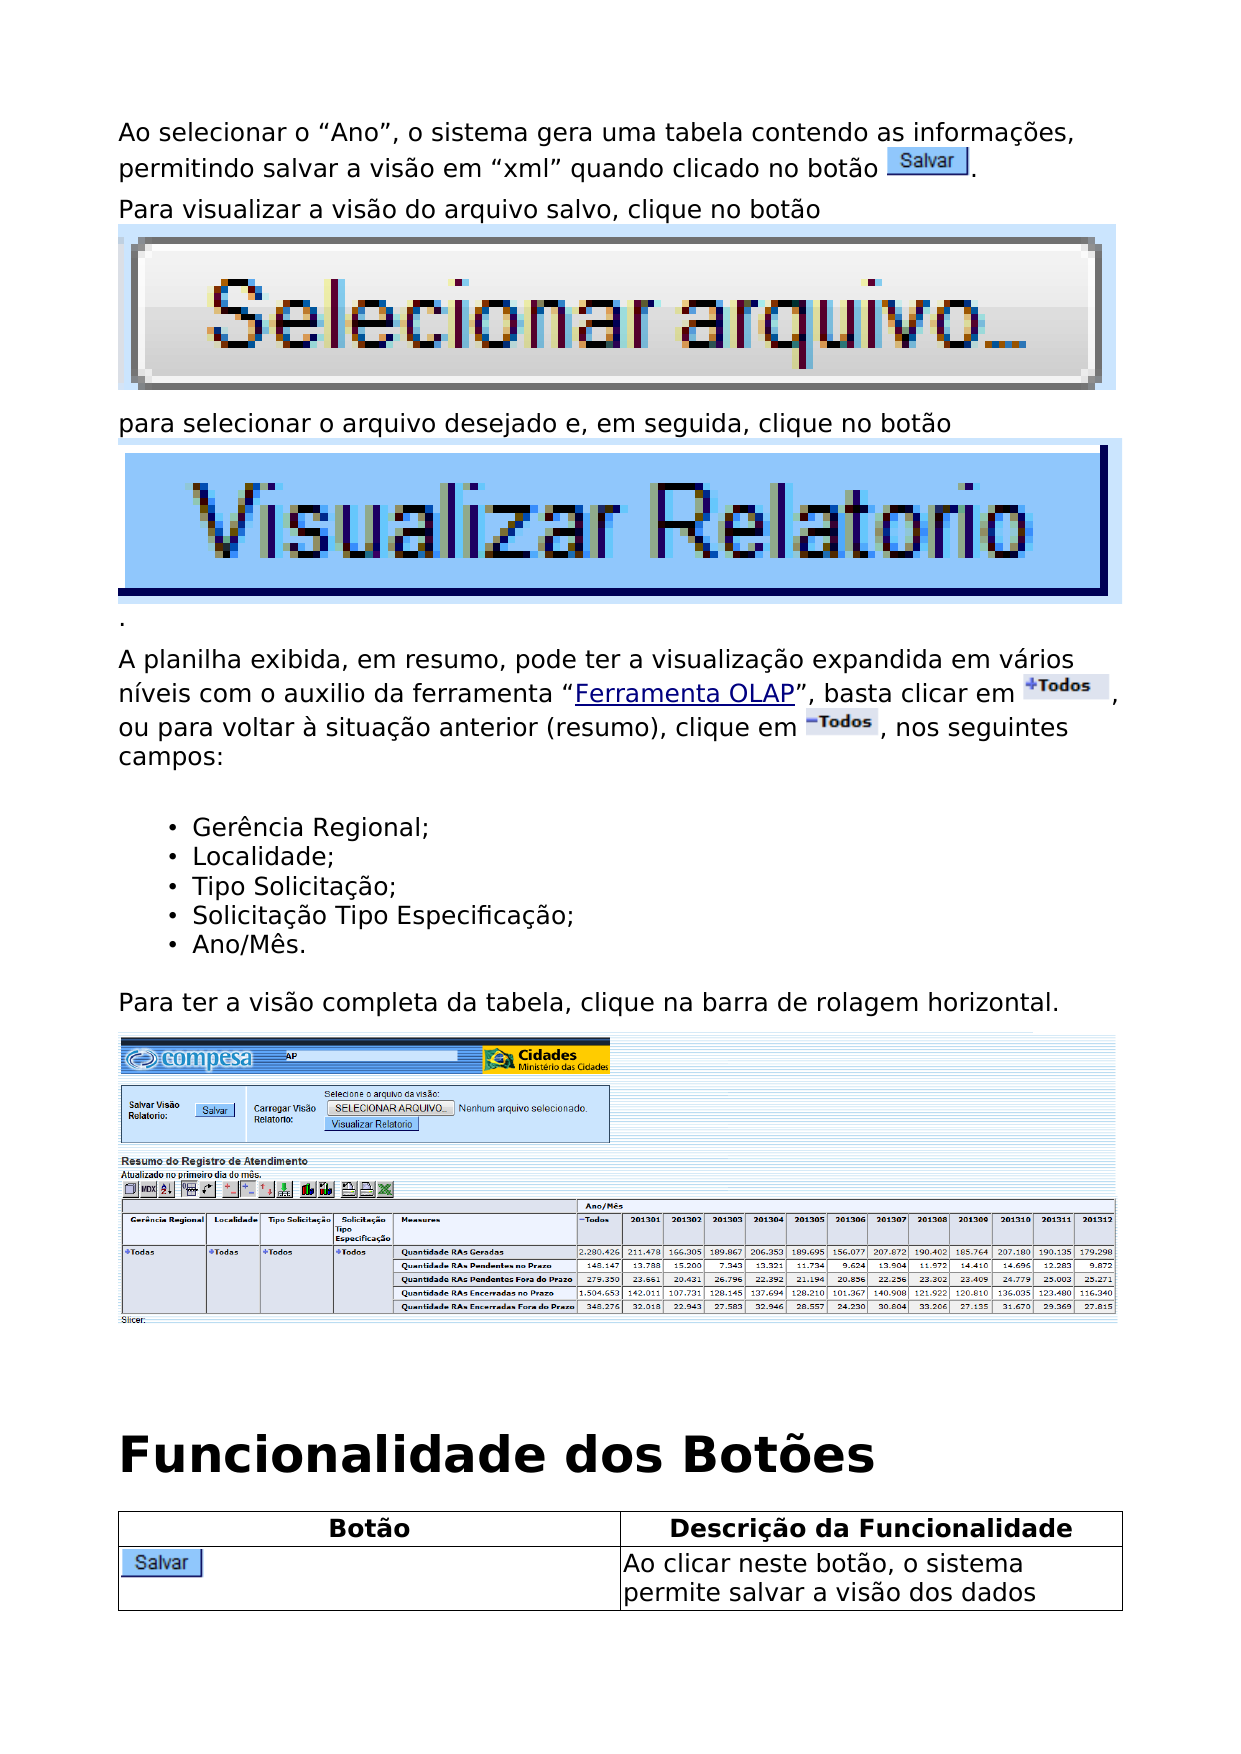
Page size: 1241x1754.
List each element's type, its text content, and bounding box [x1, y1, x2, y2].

list Localidade; [177, 842, 1122, 872]
text para selecionar o arquivo desejado e, em seguida, clique no botão [118, 404, 1122, 438]
table_cell Ao clicar neste botão, o sistema permite salvar a visão dos dados [621, 1547, 1122, 1610]
table_cell [119, 1547, 620, 1610]
list Ano/Mês. [177, 930, 1122, 959]
text A planilha exibida, em resumo, pode ter a visualização expandida em vários níveis com o auxilio da ferramenta “Ferramenta OLAP”, basta clicar em , ou para voltar à situação anterior (resumo), clique em , nos seguintes campos: [118, 645, 1122, 771]
list Gerência Regional; [177, 813, 1122, 842]
picture [118, 1030, 1123, 1324]
list Tipo Solicitação; [177, 872, 1122, 901]
list Solicitação Tipo Especificação; [177, 901, 1122, 930]
text Para ter a visão completa da tabela, clique na barra de rolagem horizontal. [118, 989, 1122, 1018]
picture [118, 438, 1123, 604]
picture [806, 708, 880, 737]
table_header Descrição da Funcionalidade [621, 1512, 1122, 1546]
subtitle Funcionalidade dos Botões [118, 1426, 1122, 1484]
picture [887, 147, 970, 177]
picture [1023, 674, 1111, 703]
table_header Botão [119, 1512, 620, 1546]
text Para visualizar a visão do arquivo salvo, clique no botão [118, 195, 1122, 224]
text Ao selecionar o “Ano”, o sistema gera uma tabela contendo as informações, permitindo salvar a visão em “xml” quando clicado no botão . [118, 118, 1122, 183]
picture [121, 1549, 204, 1579]
picture [118, 224, 1123, 404]
text . [118, 604, 1122, 632]
